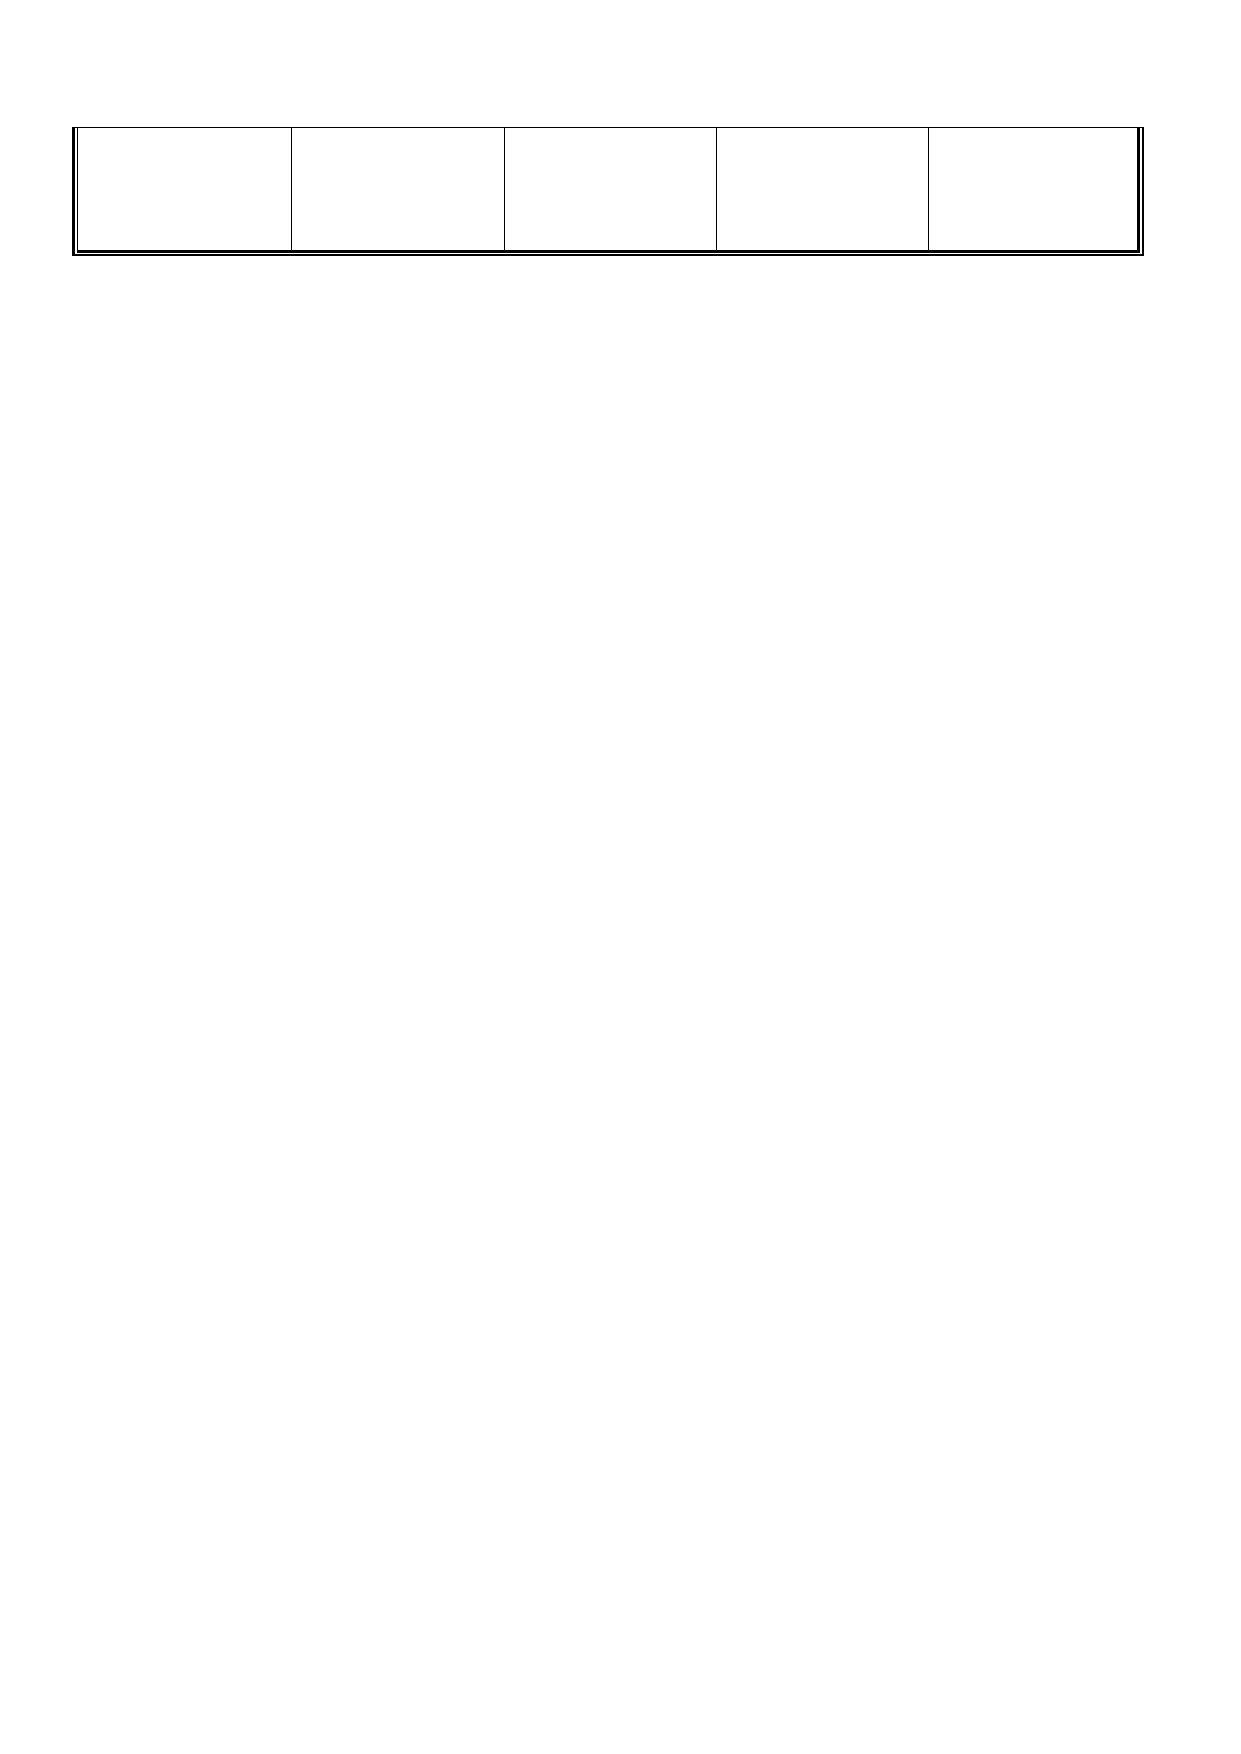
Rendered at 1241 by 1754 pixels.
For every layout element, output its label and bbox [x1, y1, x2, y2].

table_cell [717, 128, 928, 249]
table_cell [929, 128, 1137, 249]
table_cell [292, 128, 504, 249]
table_cell [78, 128, 291, 249]
table_cell [505, 128, 716, 249]
